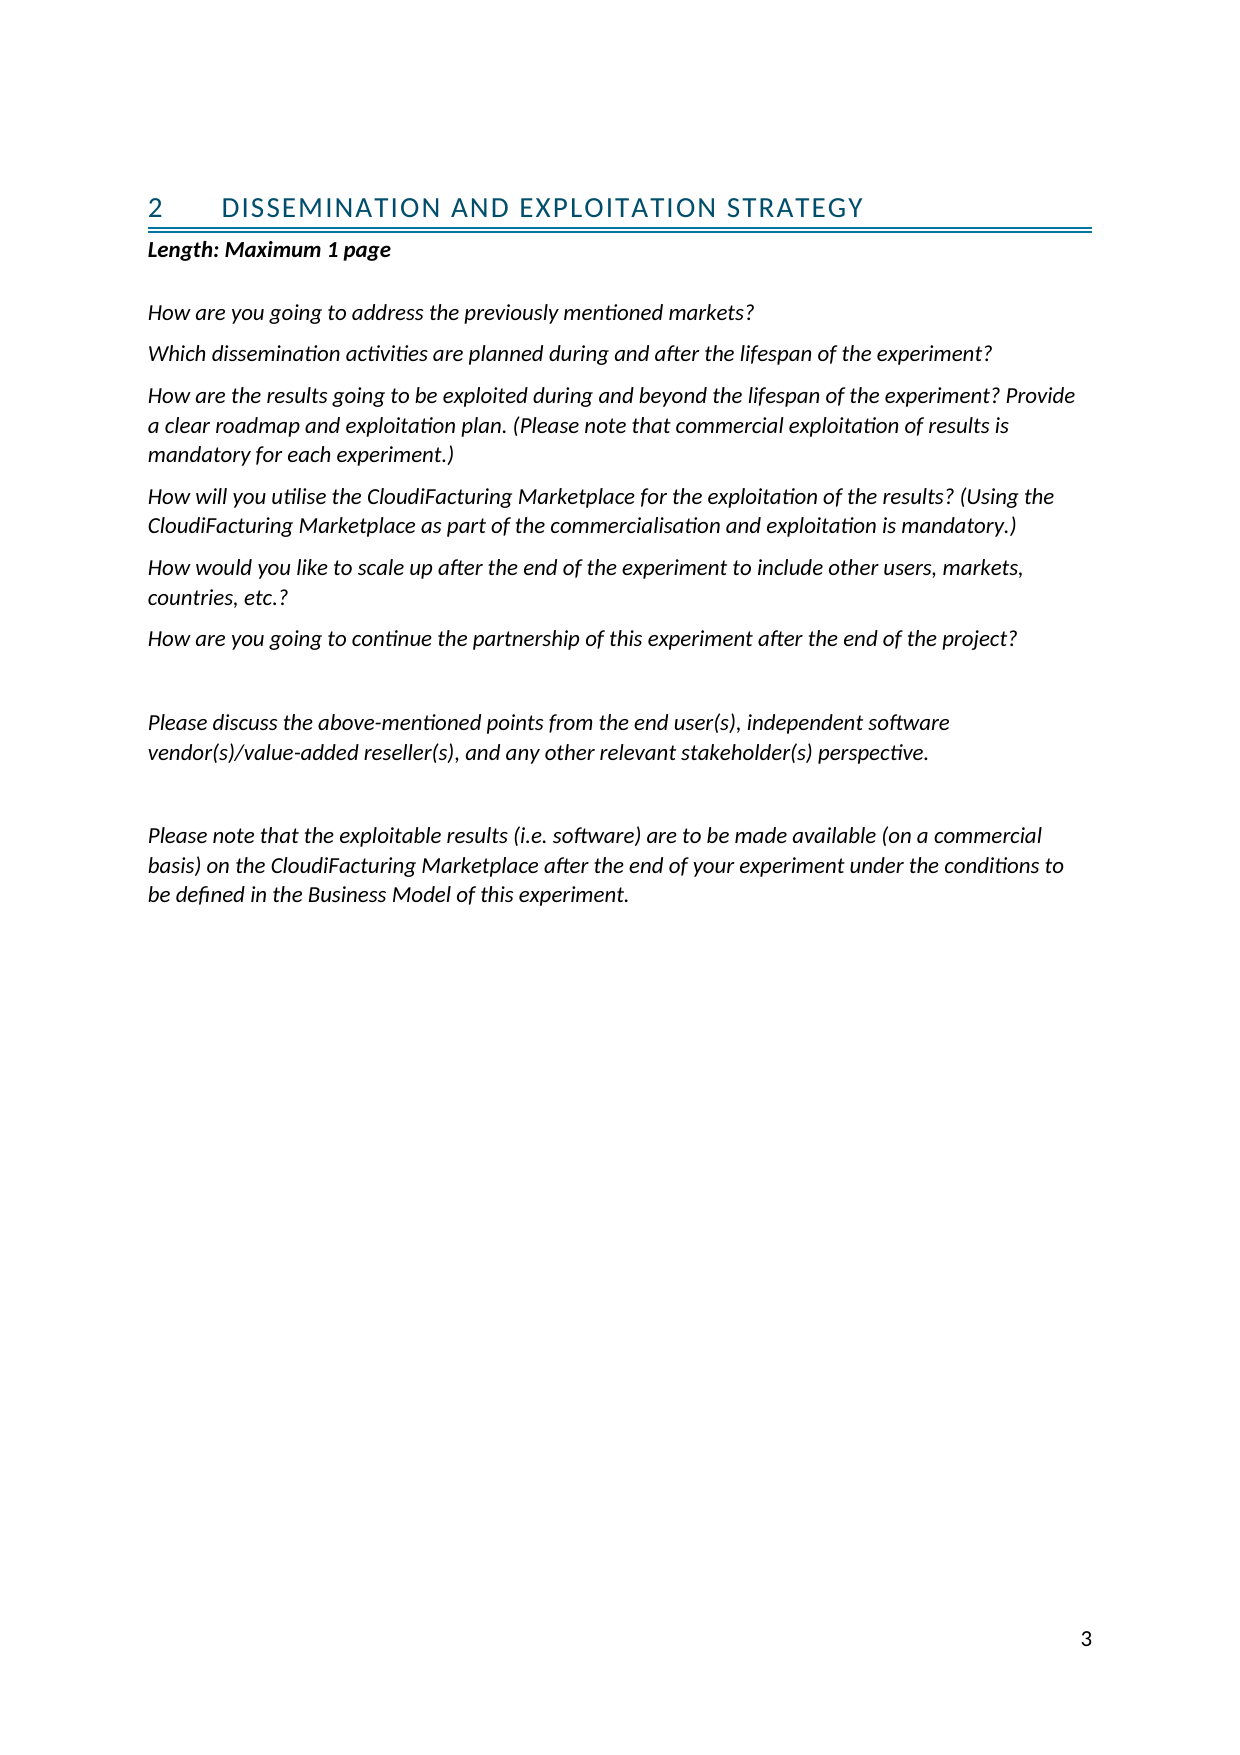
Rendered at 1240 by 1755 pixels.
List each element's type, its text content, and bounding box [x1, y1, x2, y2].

text How will you utilise the CloudiFacturing Marketplace for the exploitation of the results? (Using the CloudiFacturing Marketplace as part of the commercialisation and exploitation is mandatory.) [148, 482, 1092, 539]
text Please note that the exploitable results (i.e. software) are to be made available (on a commercial basis) on the CloudiFacturing Marketplace after the end of your experiment under the conditions to be defined in the Business Model of this experiment. [148, 821, 1092, 908]
text How are the results going to be exploited during and beyond the lifespan of the experiment? Provide a clear roadmap and exploitation plan. (Please note that commercial exploitation of results is mandatory for each experiment.) [148, 381, 1092, 468]
text Length: Maximum 1 page [148, 235, 1092, 263]
text How would you like to scale up after the end of the experiment to include other users, markets, countries, etc.? [148, 553, 1092, 611]
text Please discuss the above-mentioned points from the end user(s), independent software vendor(s)/value-added reseller(s), and any other relevant stakeholder(s) perspective. [148, 708, 1092, 766]
text How are you going to continue the partnership of this experiment after the end of the project? [148, 624, 1092, 653]
subtitle 2 Dissemination and Exploitation strategy [148, 189, 1092, 227]
text Which dissemination activities are planned during and after the lifespan of the experiment? [148, 339, 1092, 368]
text How are you going to address the previously mentioned markets? [148, 298, 1092, 326]
